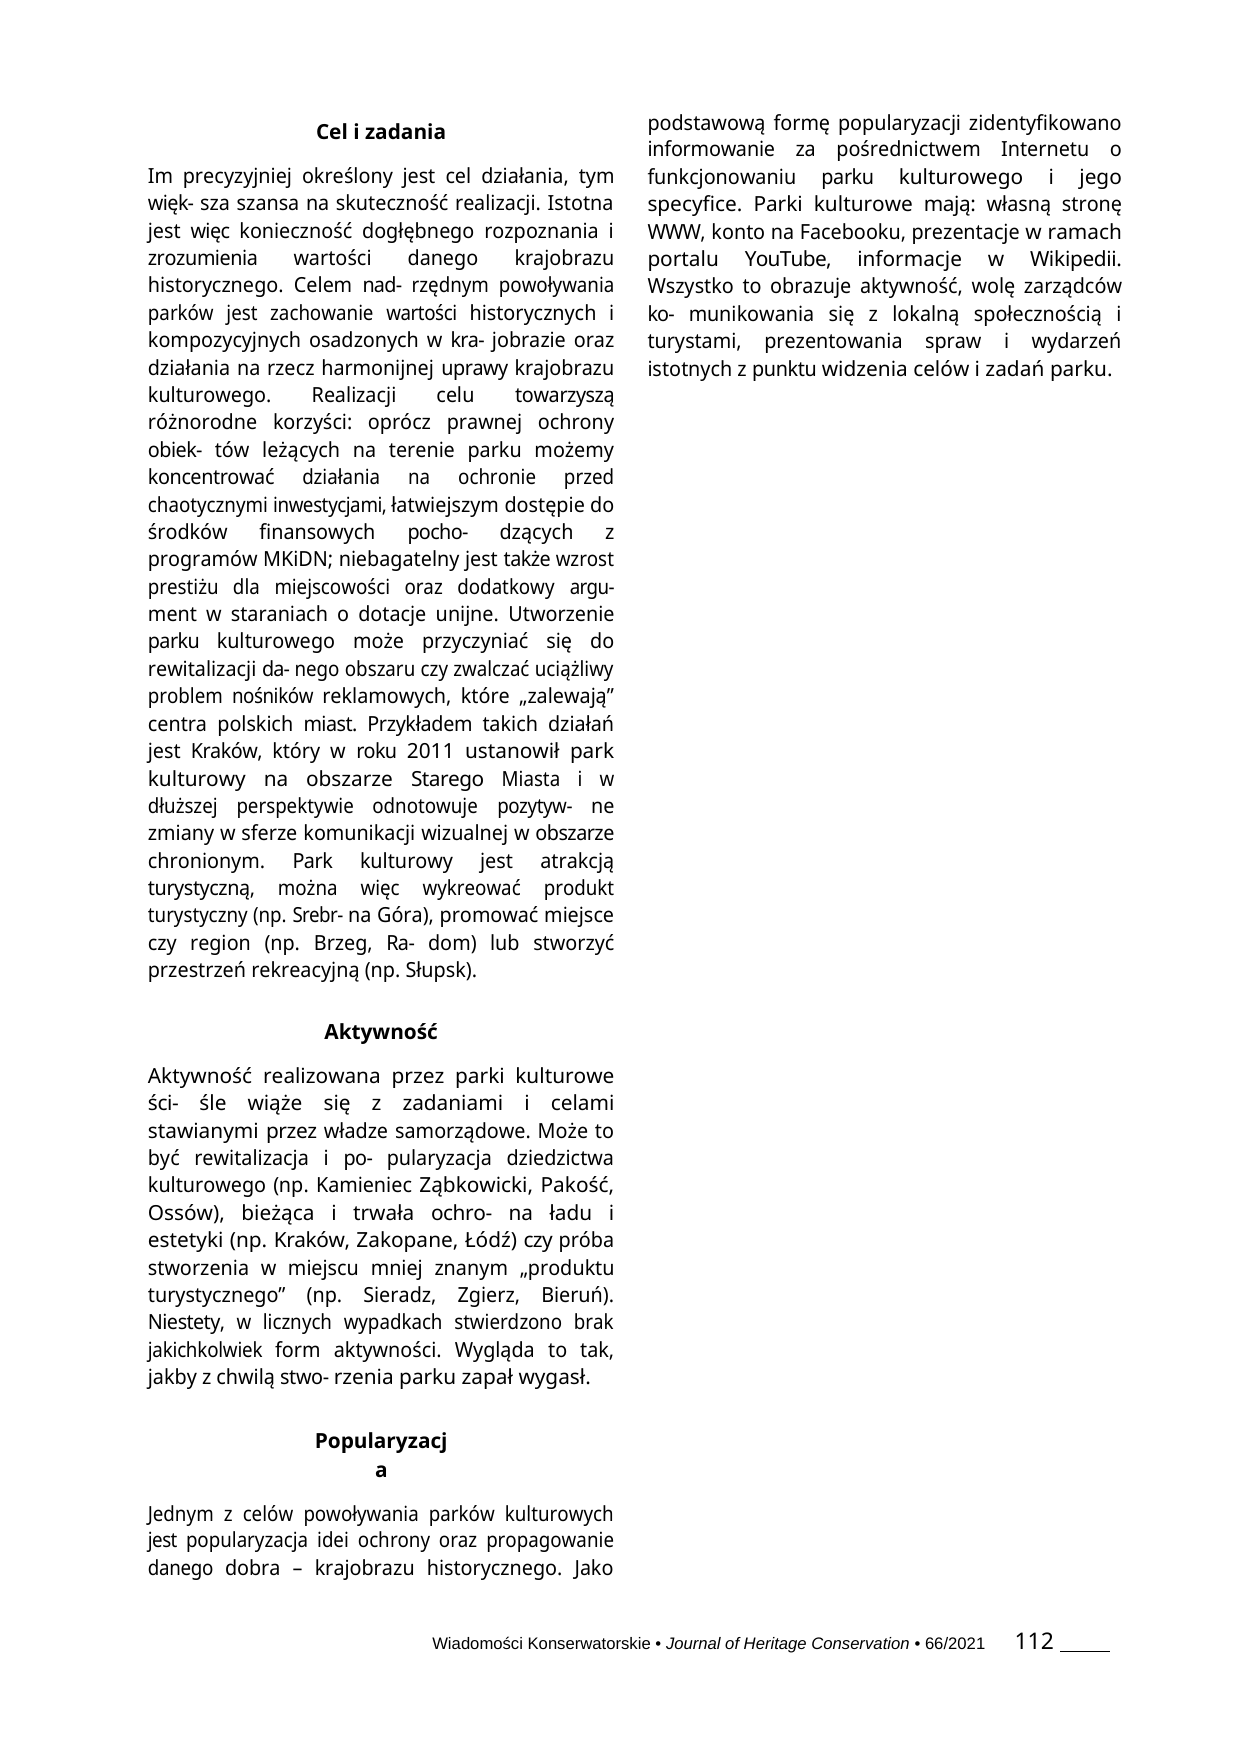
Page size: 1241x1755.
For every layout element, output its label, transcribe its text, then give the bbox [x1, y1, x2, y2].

text Im precyzyjniej określony jest cel działania, tym więk- sza szansa na skuteczność realizacji. Istotna jest więc konieczność dogłębnego rozpoznania i zrozumienia wartości danego krajobrazu historycznego. Celem nad- rzędnym powoływania parków jest zachowanie wartości historycznych i kompozycyjnych osadzonych w kra- jobrazie oraz działania na rzecz harmonijnej uprawy krajobrazu kulturowego. Realizacji celu towarzyszą różnorodne korzyści: oprócz prawnej ochrony obiek- tów leżących na terenie parku możemy koncentrować działania na ochronie przed chaotycznymi inwestycjami, łatwiejszym dostępie do środków finansowych pocho- dzących z programów MKiDN; niebagatelny jest także wzrost prestiżu dla miejscowości oraz dodatkowy argu- ment w staraniach o dotacje unijne. Utworzenie parku kulturowego może przyczyniać się do rewitalizacji da- nego obszaru czy zwalczać uciążliwy problem nośników reklamowych, które „zalewają” centra polskich miast. Przykładem takich działań jest Kraków, który w roku 2011 ustanowił park kulturowy na obszarze Starego Miasta i w dłuższej perspektywie odnotowuje pozytyw- ne zmiany w sferze komunikacji wizualnej w obszarze chronionym. Park kulturowy jest atrakcją turystyczną, można więc wykreować produkt turystyczny (np. Srebr- na Góra), promować miejsce czy region (np. Brzeg, Ra- dom) lub stworzyć przestrzeń rekreacyjną (np. Słupsk). [148, 162, 614, 984]
subtitle Popularyzacja [312, 1426, 450, 1483]
subtitle Aktywność [312, 1017, 450, 1046]
text Jednym z celów powoływania parków kulturowych jest popularyzacja idei ochrony oraz propagowanie danego dobra – krajobrazu historycznego. Jako [148, 1499, 614, 1581]
text podstawową formę popularyzacji zidentyfikowano informowanie za pośrednictwem Internetu o funkcjonowaniu parku kulturowego i jego specyfice. Parki kulturowe mają: własną stronę WWW, konto na Facebooku, prezentacje w ramach portalu YouTube, informacje w Wikipedii. Wszystko to obrazuje aktywność, wolę zarządców ko- munikowania się z lokalną społecznością i turystami, prezentowania spraw i wydarzeń istotnych z punktu widzenia celów i zadań parku. [647, 108, 1122, 382]
subtitle Cel i zadania [312, 117, 450, 146]
text Aktywność realizowana przez parki kulturowe ści- śle wiąże się z zadaniami i celami stawianymi przez władze samorządowe. Może to być rewitalizacja i po- pularyzacja dziedzictwa kulturowego (np. Kamieniec Ząbkowicki, Pakość, Ossów), bieżąca i trwała ochro- na ładu i estetyki (np. Kraków, Zakopane, Łódź) czy próba stworzenia w miejscu mniej znanym „produktu turystycznego” (np. Sieradz, Zgierz, Bieruń). Niestety, w licznych wypadkach stwierdzono brak jakichkolwiek form aktywności. Wygląda to tak, jakby z chwilą stwo- rzenia parku zapał wygasł. [148, 1062, 614, 1391]
